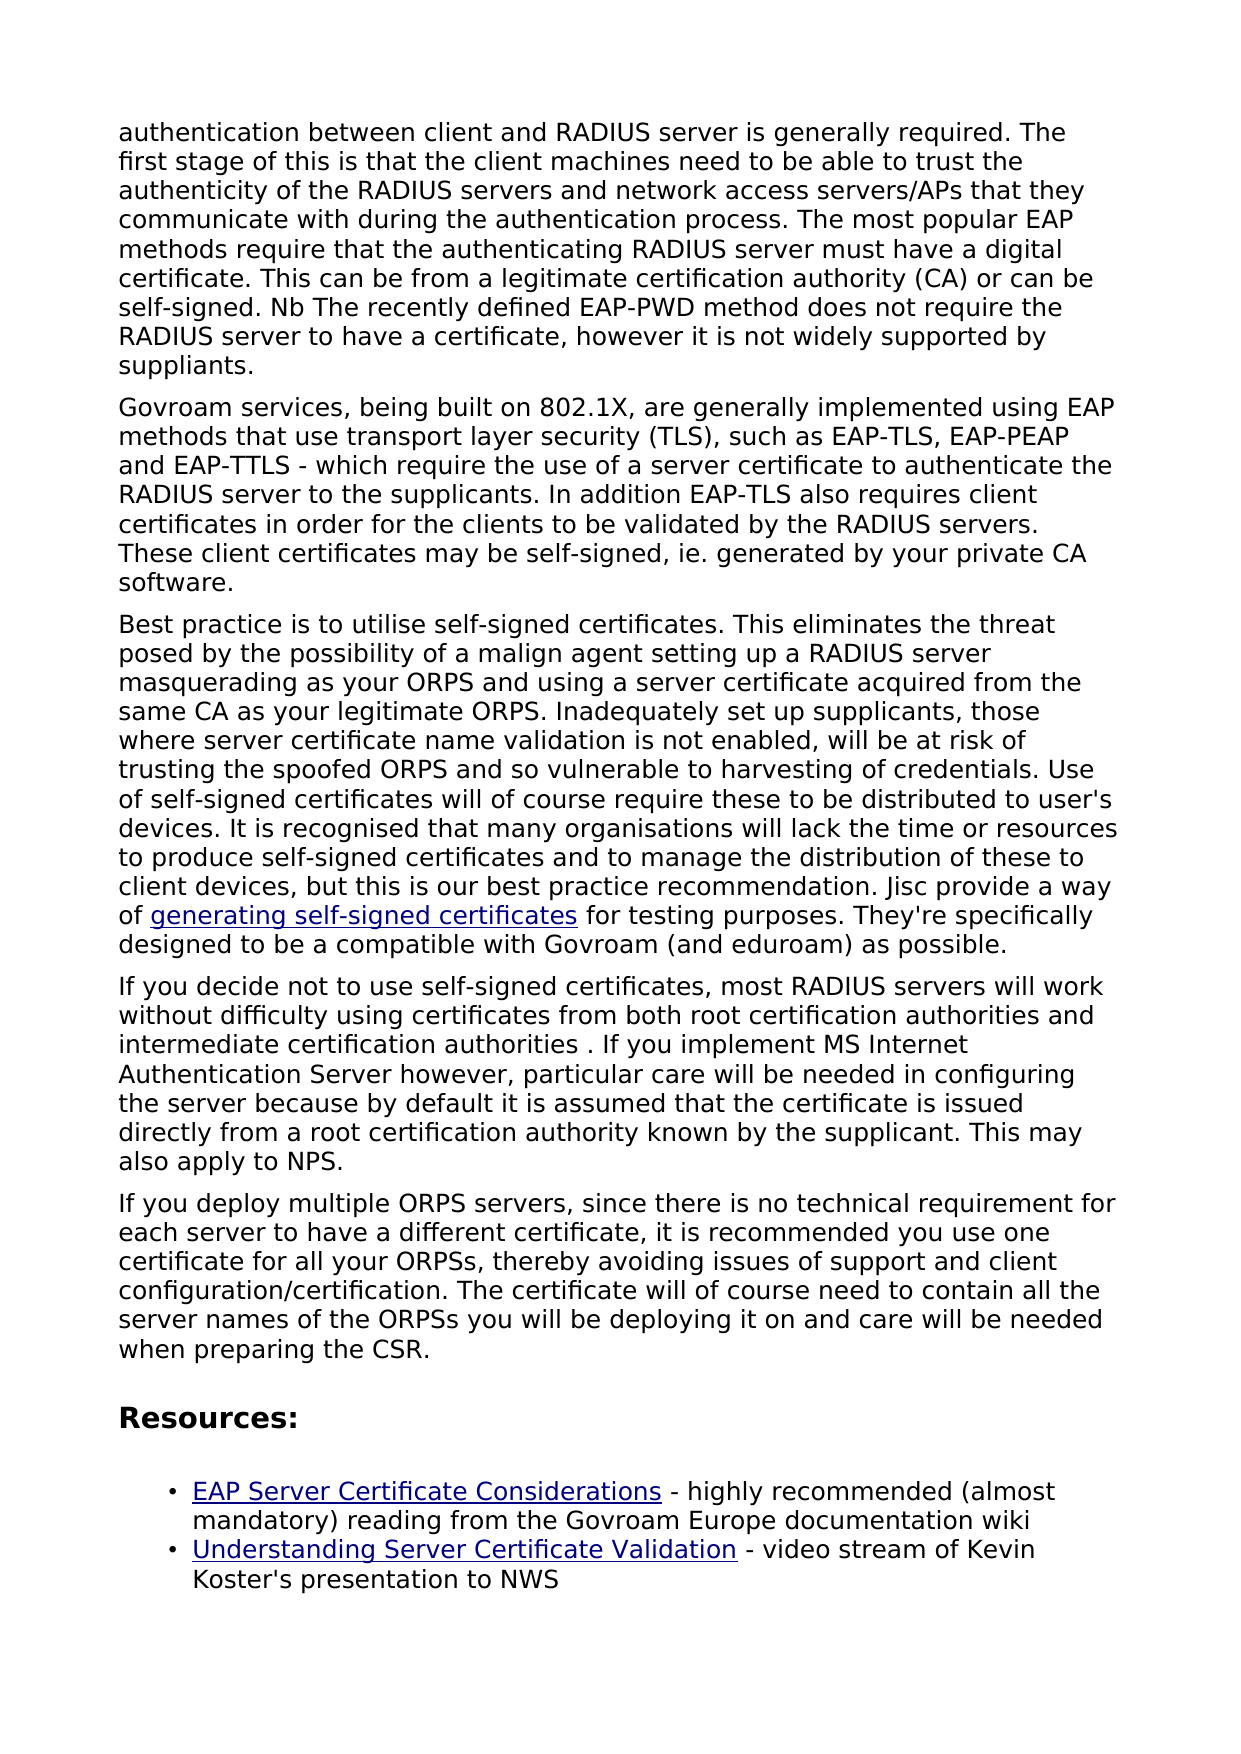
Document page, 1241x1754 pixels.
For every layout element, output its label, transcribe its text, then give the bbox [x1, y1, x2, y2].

subtitle Resources: [118, 1401, 1122, 1435]
text authentication between client and RADIUS server is generally required. The first stage of this is that the client machines need to be able to trust the authenticity of the RADIUS servers and network access servers/APs that they communicate with during the authentication process. The most popular EAP methods require that the authenticating RADIUS server must have a digital certificate. This can be from a legitimate certification authority (CA) or can be self-signed. Nb The recently defined EAP-PWD method does not require the RADIUS server to have a certificate, however it is not widely supported by suppliants. [118, 118, 1122, 381]
list Understanding Server Certificate Validation - video stream of Kevin Koster's presentation to NWS [177, 1536, 1122, 1594]
text Best practice is to utilise self-signed certificates. This eliminates the threat posed by the possibility of a malign agent setting up a RADIUS server masquerading as your ORPS and using a server certificate acquired from the same CA as your legitimate ORPS. Inadequately set up supplicants, those where server certificate name validation is not enabled, will be at risk of trusting the spoofed ORPS and so vulnerable to harvesting of credentials. Use of self-signed certificates will of course require these to be distributed to user's devices. It is recognised that many organisations will lack the time or resources to produce self-signed certificates and to manage the distribution of these to client devices, but this is our best practice recommendation. Jisc provide a way of generating self-signed certificates for testing purposes. They're specifically designed to be a compatible with Govroam (and eduroam) as possible. [118, 610, 1122, 960]
list EAP Server Certificate Considerations - highly recommended (almost mandatory) reading from the Govroam Europe documentation wiki [177, 1477, 1122, 1536]
text If you decide not to use self-signed certificates, most RADIUS servers will work without difficulty using certificates from both root certification authorities and intermediate certification authorities . If you implement MS Internet Authentication Server however, particular care will be needed in configuring the server because by default it is assumed that the certificate is issued directly from a root certification authority known by the supplicant. This may also apply to NPS. [118, 972, 1122, 1176]
text If you deploy multiple ORPS servers, since there is no technical requirement for each server to have a different certificate, it is recommended you use one certificate for all your ORPSs, thereby avoiding issues of support and client configuration/certification. The certificate will of course need to contain all the server names of the ORPSs you will be deploying it on and care will be needed when preparing the CSR. [118, 1189, 1122, 1364]
text Govroam services, being built on 802.1X, are generally implemented using EAP methods that use transport layer security (TLS), such as EAP-TLS, EAP-PEAP and EAP-TTLS - which require the use of a server certificate to authenticate the RADIUS server to the supplicants. In addition EAP-TLS also requires client certificates in order for the clients to be validated by the RADIUS servers. These client certificates may be self-signed, ie. generated by your private CA software. [118, 393, 1122, 597]
